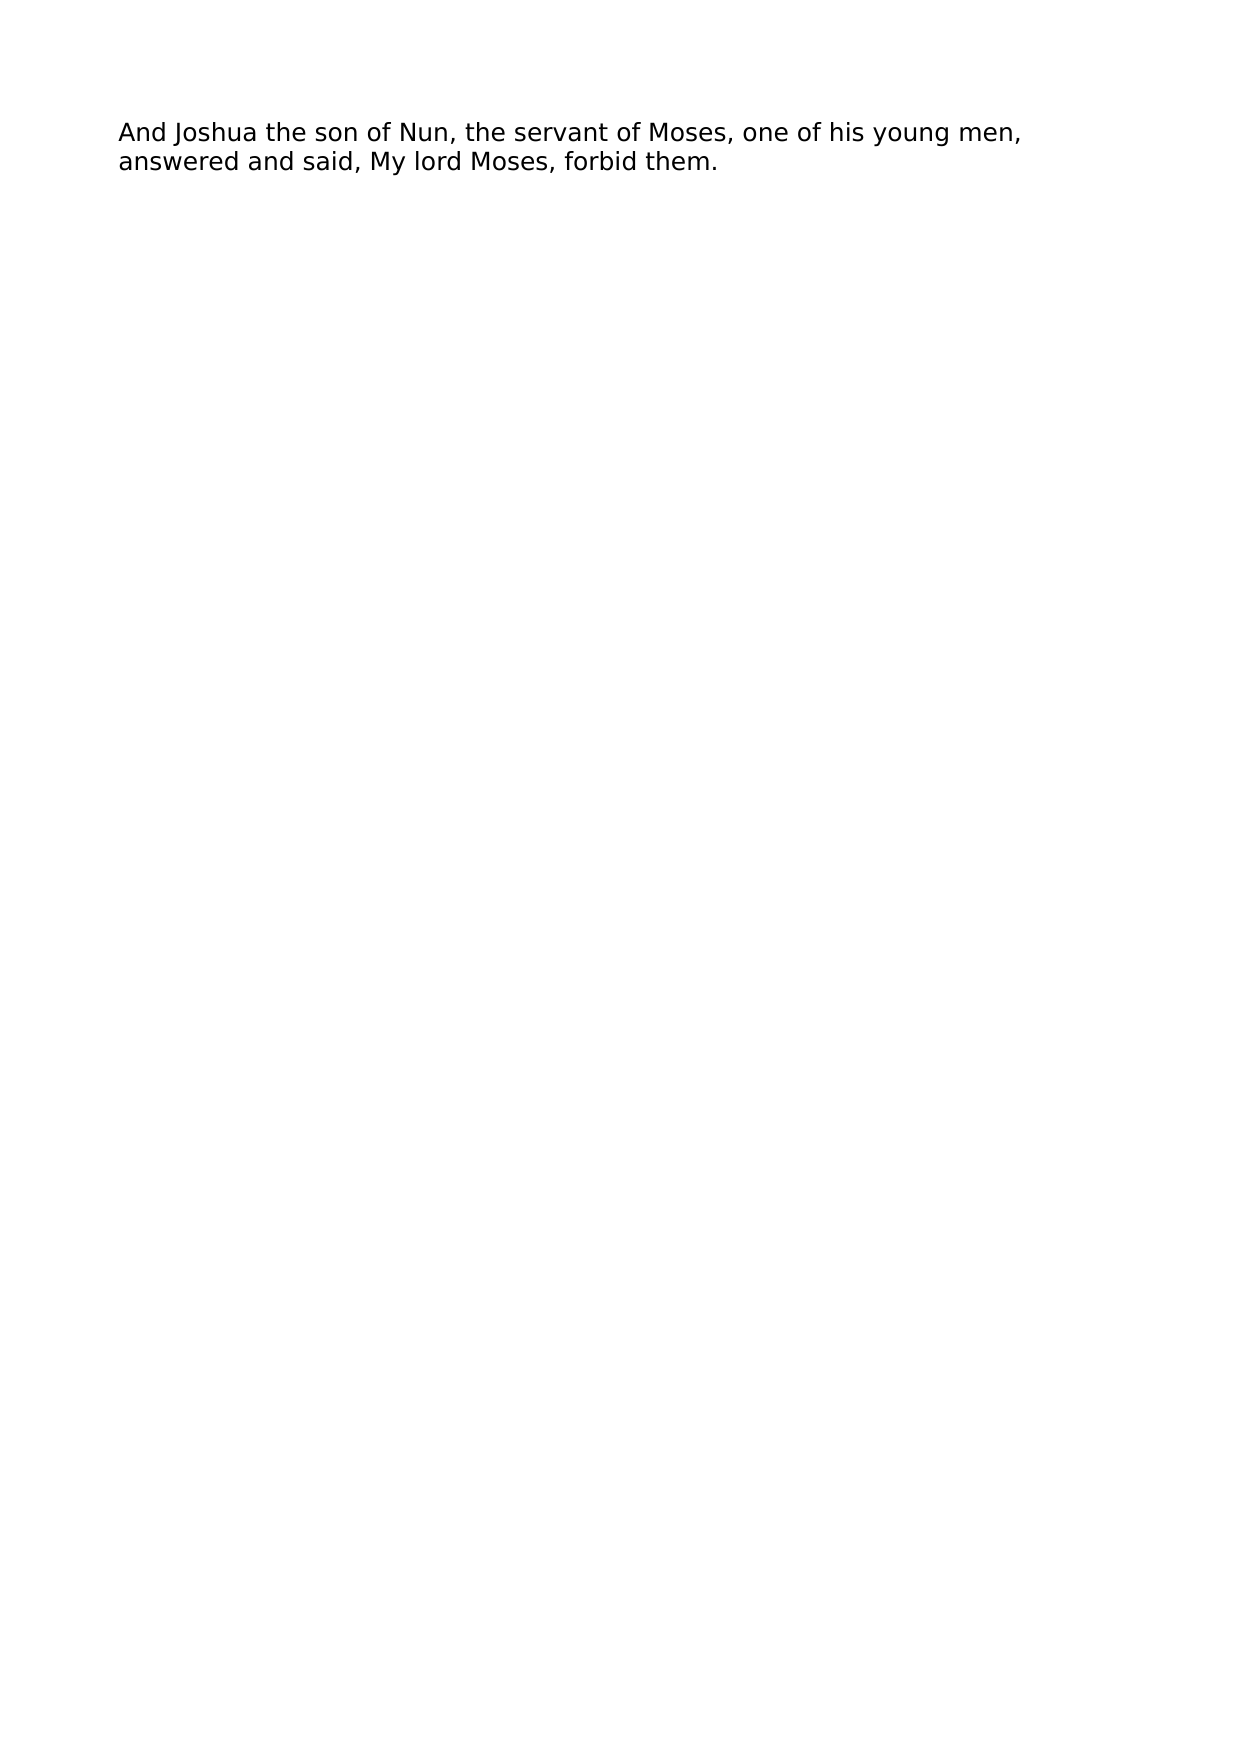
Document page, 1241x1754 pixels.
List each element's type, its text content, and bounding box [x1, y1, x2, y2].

text And Joshua the son of Nun, the servant of Moses, one of his young men, answered and said, My lord Moses, forbid them. [118, 118, 1122, 176]
